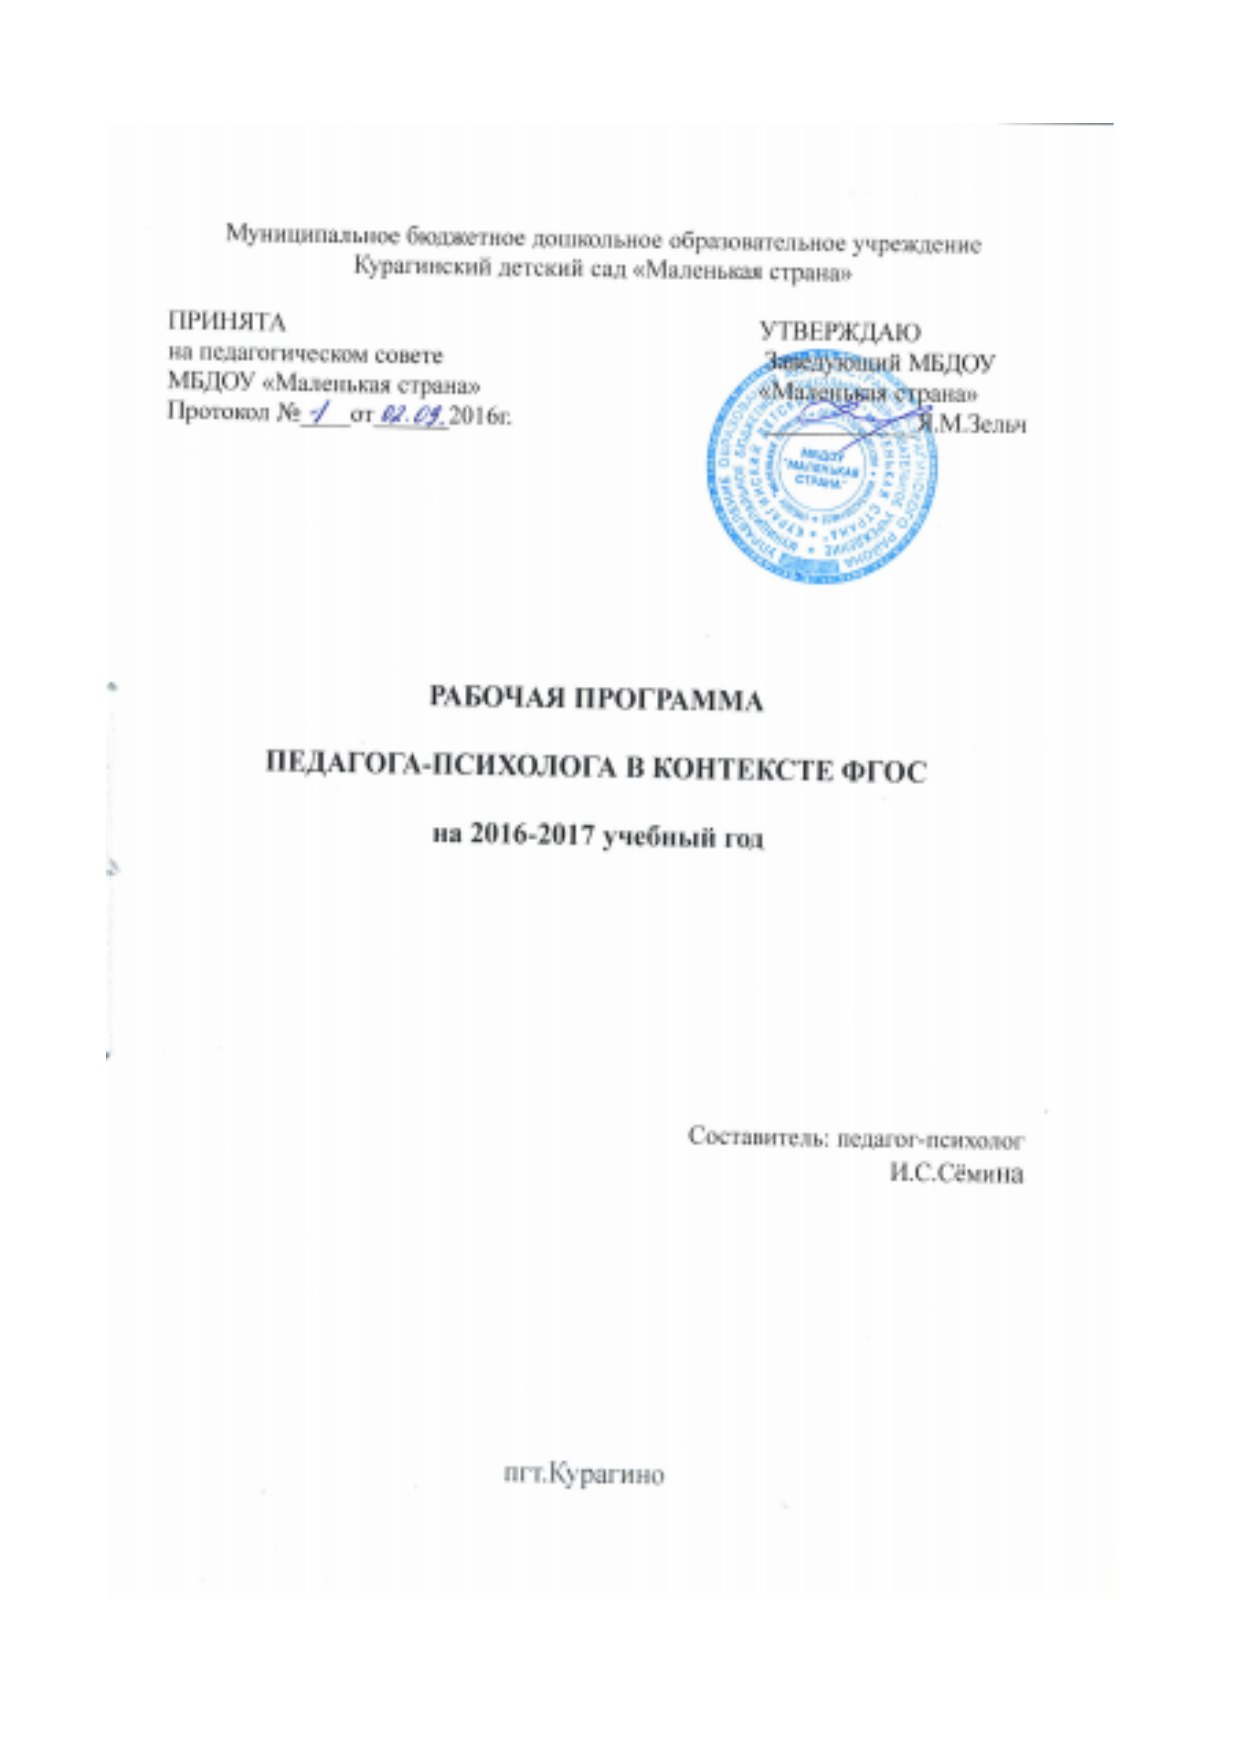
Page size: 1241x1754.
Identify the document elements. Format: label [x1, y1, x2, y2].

picture [106, 123, 1114, 1599]
